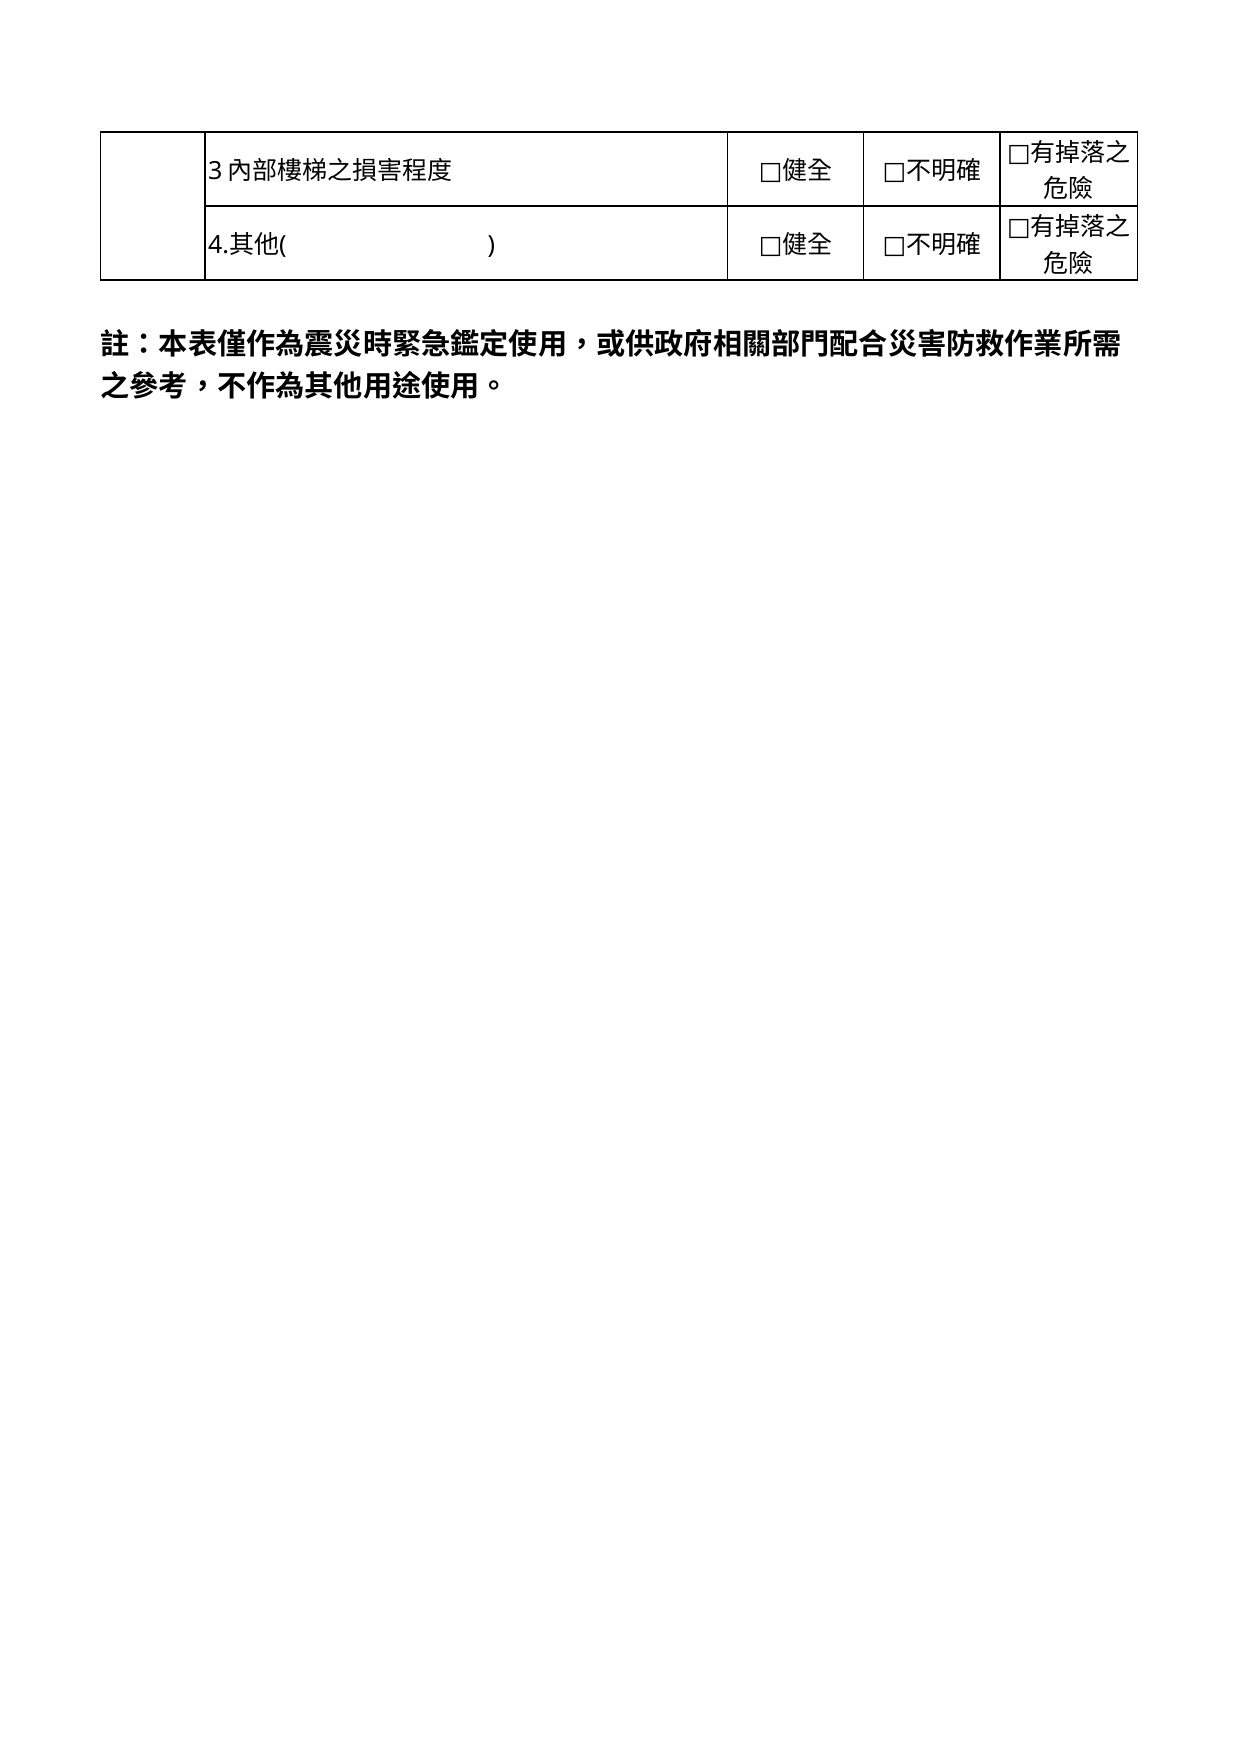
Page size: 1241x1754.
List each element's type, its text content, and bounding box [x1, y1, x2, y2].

table_cell □有掉落之危險 [1001, 133, 1137, 205]
text 註：本表僅作為震災時緊急鑑定使用，或供政府相關部門配合災害防救作業所需之參考，不作為其他用途使用。 [100, 321, 1134, 405]
table_cell [101, 133, 204, 279]
table_cell □健全 [728, 207, 863, 279]
table_cell □不明確 [864, 207, 999, 279]
table_cell □有掉落之危險 [1001, 207, 1137, 279]
table_cell □健全 [728, 133, 863, 205]
table_cell 3內部樓梯之損害程度 [206, 133, 727, 205]
table_cell □不明確 [864, 133, 999, 205]
table_cell 4.其他( ) [206, 207, 727, 279]
